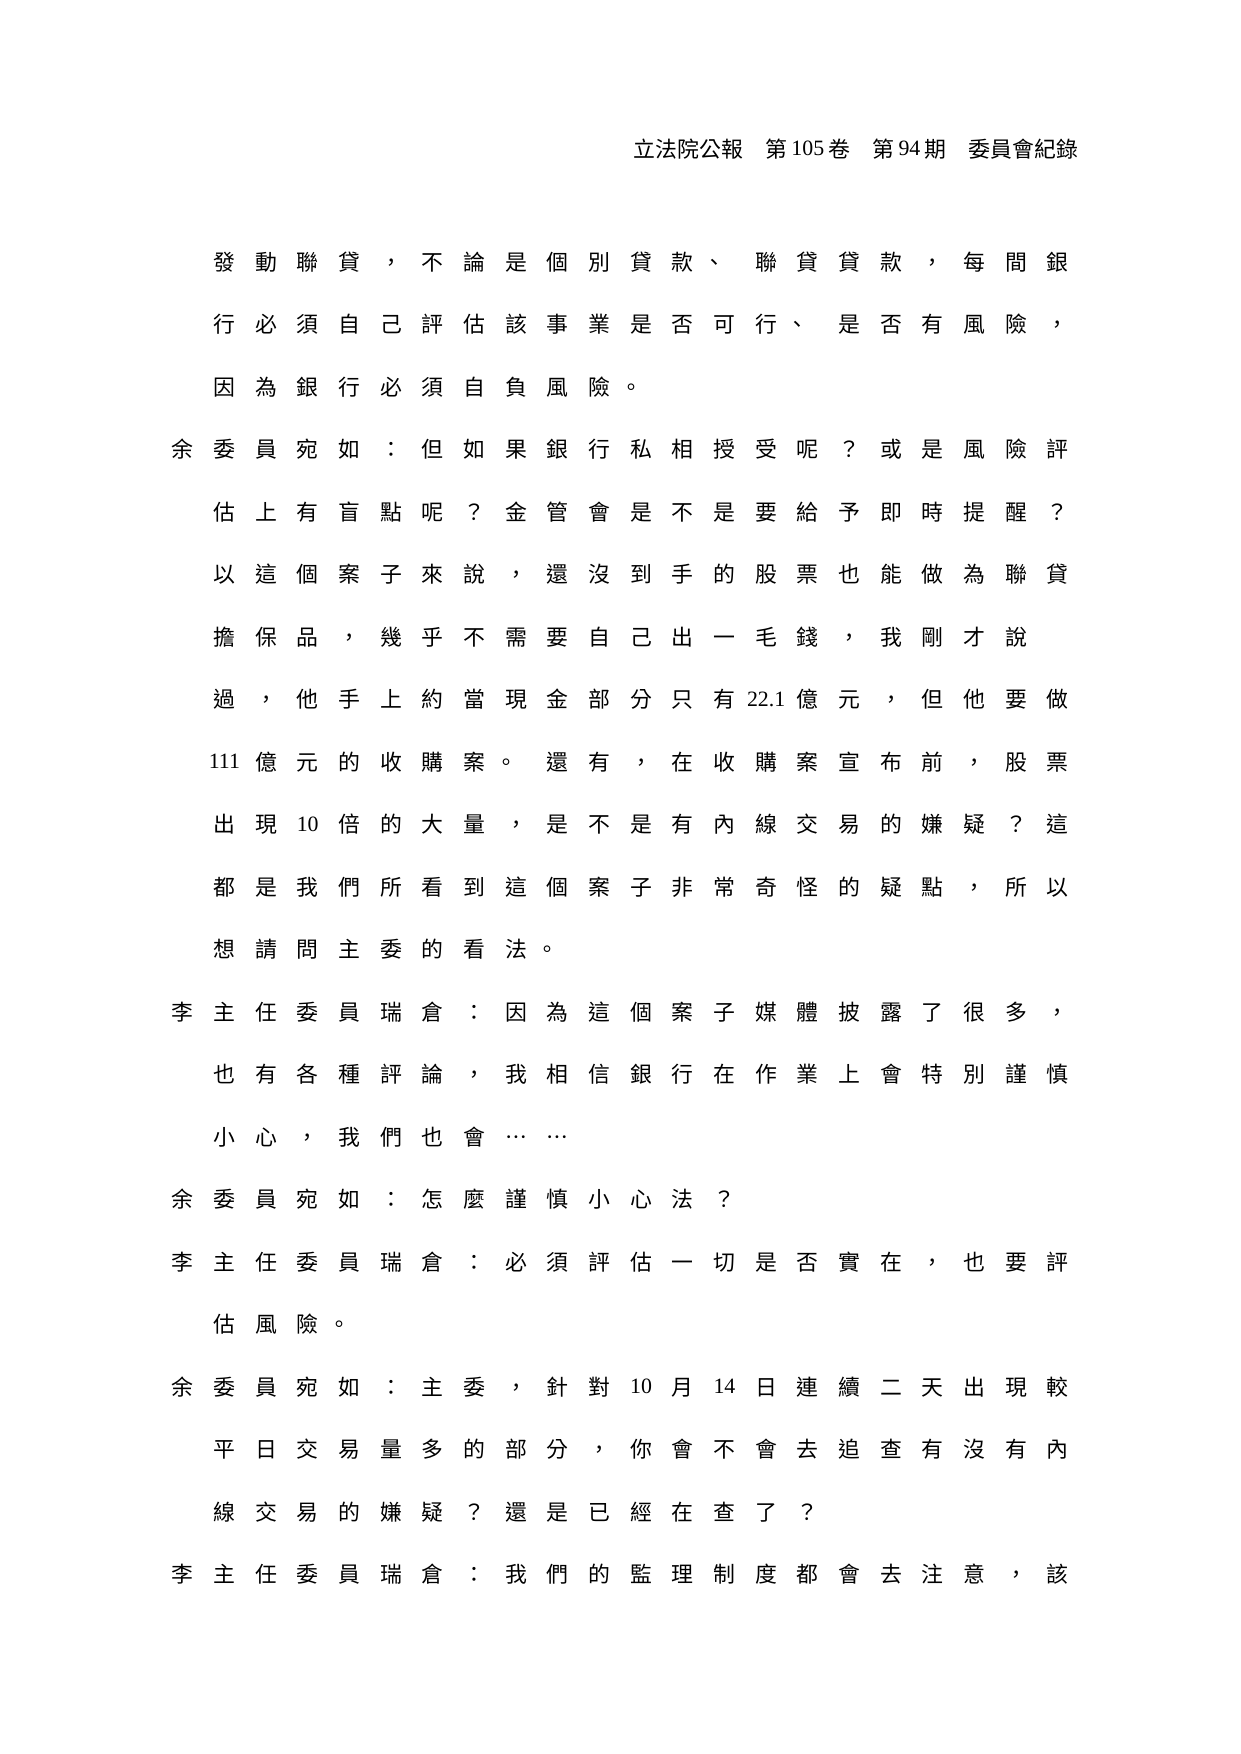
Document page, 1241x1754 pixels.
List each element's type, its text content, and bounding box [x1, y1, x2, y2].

text 李主任委員瑞倉：我們的監理制度都會去注意，該 [162, 1531, 1078, 1594]
text 發動聯貸，不論是個別貸款、聯貸貸款，每間銀行必須自己評估該事業是否可行、是否有風險，因為銀行必須自負風險。 [162, 219, 1078, 406]
text 余委員宛如：主委，針對10月14日連續二天出現較平日交易量多的部分，你會不會去追查有沒有內線交易的嫌疑？還是已經在查了？ [162, 1344, 1078, 1531]
text 李主任委員瑞倉：因為這個案子媒體披露了很多，也有各種評論，我相信銀行在作業上會特別謹慎小心，我們也會…… [162, 969, 1078, 1156]
text 余委員宛如：但如果銀行私相授受呢？或是風險評估上有盲點呢？金管會是不是要給予即時提醒？以這個案子來說，還沒到手的股票也能做為聯貸擔保品，幾乎不需要自己出一毛錢，我剛才說過，他手上約當現金部分只有22.1億元，但他要做111億元的收購案。還有，在收購案宣布前，股票出現10倍的大量，是不是有內線交易的嫌疑？這都是我們所看到這個案子非常奇怪的疑點，所以想請問主委的看法。 [162, 406, 1078, 969]
text 余委員宛如：怎麼謹慎小心法？ [162, 1156, 1078, 1219]
text 李主任委員瑞倉：必須評估一切是否實在，也要評估風險。 [162, 1219, 1078, 1344]
